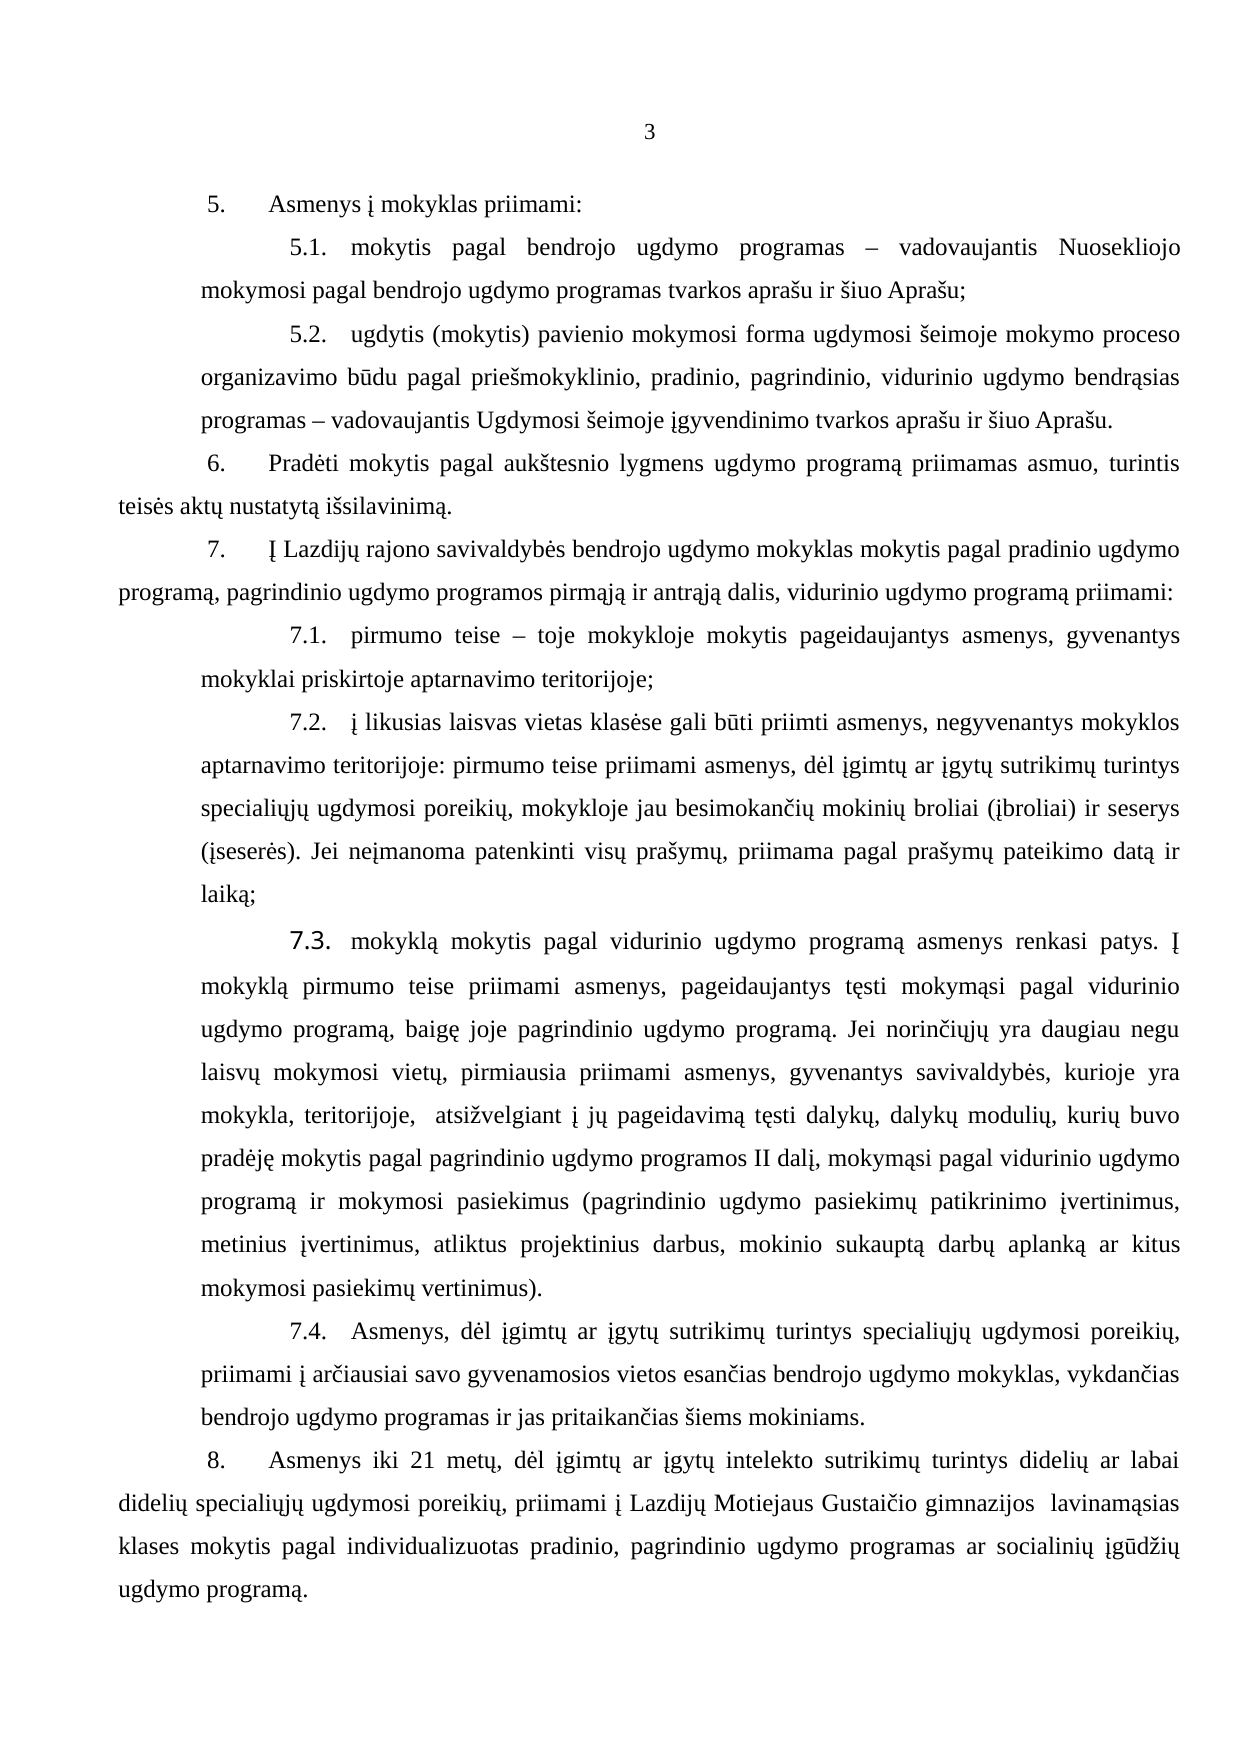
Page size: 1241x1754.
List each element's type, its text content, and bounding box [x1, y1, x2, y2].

text 5. Asmenys į mokyklas priimami: [118, 189, 1181, 218]
text 6. Pradėti mokytis pagal aukštesnio lygmens ugdymo programą priimamas asmuo, turintis teisės aktų nustatytą išsilavinimą. [118, 448, 1181, 520]
text 5.1. mokytis pagal bendrojo ugdymo programas – vadovaujantis Nuosekliojo mokymosi pagal bendrojo ugdymo programas tvarkos aprašu ir šiuo Aprašu; [201, 232, 1181, 304]
text 7.3. mokyklą mokytis pagal vidurinio ugdymo programą asmenys renkasi patys. Į mokyklą pirmumo teise priimami asmenys, pageidaujantys tęsti mokymąsi pagal vidurinio ugdymo programą, baigę joje pagrindinio ugdymo programą. Jei norinčiųjų yra daugiau negu laisvų mokymosi vietų, pirmiausia priimami asmenys, gyvenantys savivaldybės, kurioje yra mokykla, teritorijoje, atsižvelgiant į jų pageidavimą tęsti dalykų, dalykų modulių, kurių buvo pradėję mokytis pagal pagrindinio ugdymo programos II dalį, mokymąsi pagal vidurinio ugdymo programą ir mokymosi pasiekimus (pagrindinio ugdymo pasiekimų patikrinimo įvertinimus, metinius įvertinimus, atliktus projektinius darbus, mokinio sukauptą darbų aplanką ar kitus mokymosi pasiekimų vertinimus). [201, 922, 1181, 1301]
text 7.2. į likusias laisvas vietas klasėse gali būti priimti asmenys, negyvenantys mokyklos aptarnavimo teritorijoje: pirmumo teise priimami asmenys, dėl įgimtų ar įgytų sutrikimų turintys specialiųjų ugdymosi poreikių, mokykloje jau besimokančių mokinių broliai (įbroliai) ir seserys (įseserės). Jei neįmanoma patenkinti visų prašymų, priimama pagal prašymų pateikimo datą ir laiką; [201, 707, 1181, 908]
text 7.1. pirmumo teise – toje mokykloje mokytis pageidaujantys asmenys, gyvenantys mokyklai priskirtoje aptarnavimo teritorijoje; [201, 621, 1181, 692]
text 7.4. Asmenys, dėl įgimtų ar įgytų sutrikimų turintys specialiųjų ugdymosi poreikių, priimami į arčiausiai savo gyvenamosios vietos esančias bendrojo ugdymo mokyklas, vykdančias bendrojo ugdymo programas ir jas pritaikančias šiems mokiniams. [201, 1316, 1181, 1431]
text 5.2. ugdytis (mokytis) pavienio mokymosi forma ugdymosi šeimoje mokymo proceso organizavimo būdu pagal priešmokyklinio, pradinio, pagrindinio, vidurinio ugdymo bendrąsias programas – vadovaujantis Ugdymosi šeimoje įgyvendinimo tvarkos aprašu ir šiuo Aprašu. [201, 319, 1181, 434]
text 8. Asmenys iki 21 metų, dėl įgimtų ar įgytų intelekto sutrikimų turintys didelių ar labai didelių specialiųjų ugdymosi poreikių, priimami į Lazdijų Motiejaus Gustaičio gimnazijos lavinamąsias klases mokytis pagal individualizuotas pradinio, pagrindinio ugdymo programas ar socialinių įgūdžių ugdymo programą. [118, 1445, 1181, 1603]
text 7. Į Lazdijų rajono savivaldybės bendrojo ugdymo mokyklas mokytis pagal pradinio ugdymo programą, pagrindinio ugdymo programos pirmąją ir antrąją dalis, vidurinio ugdymo programą priimami: [118, 534, 1181, 606]
